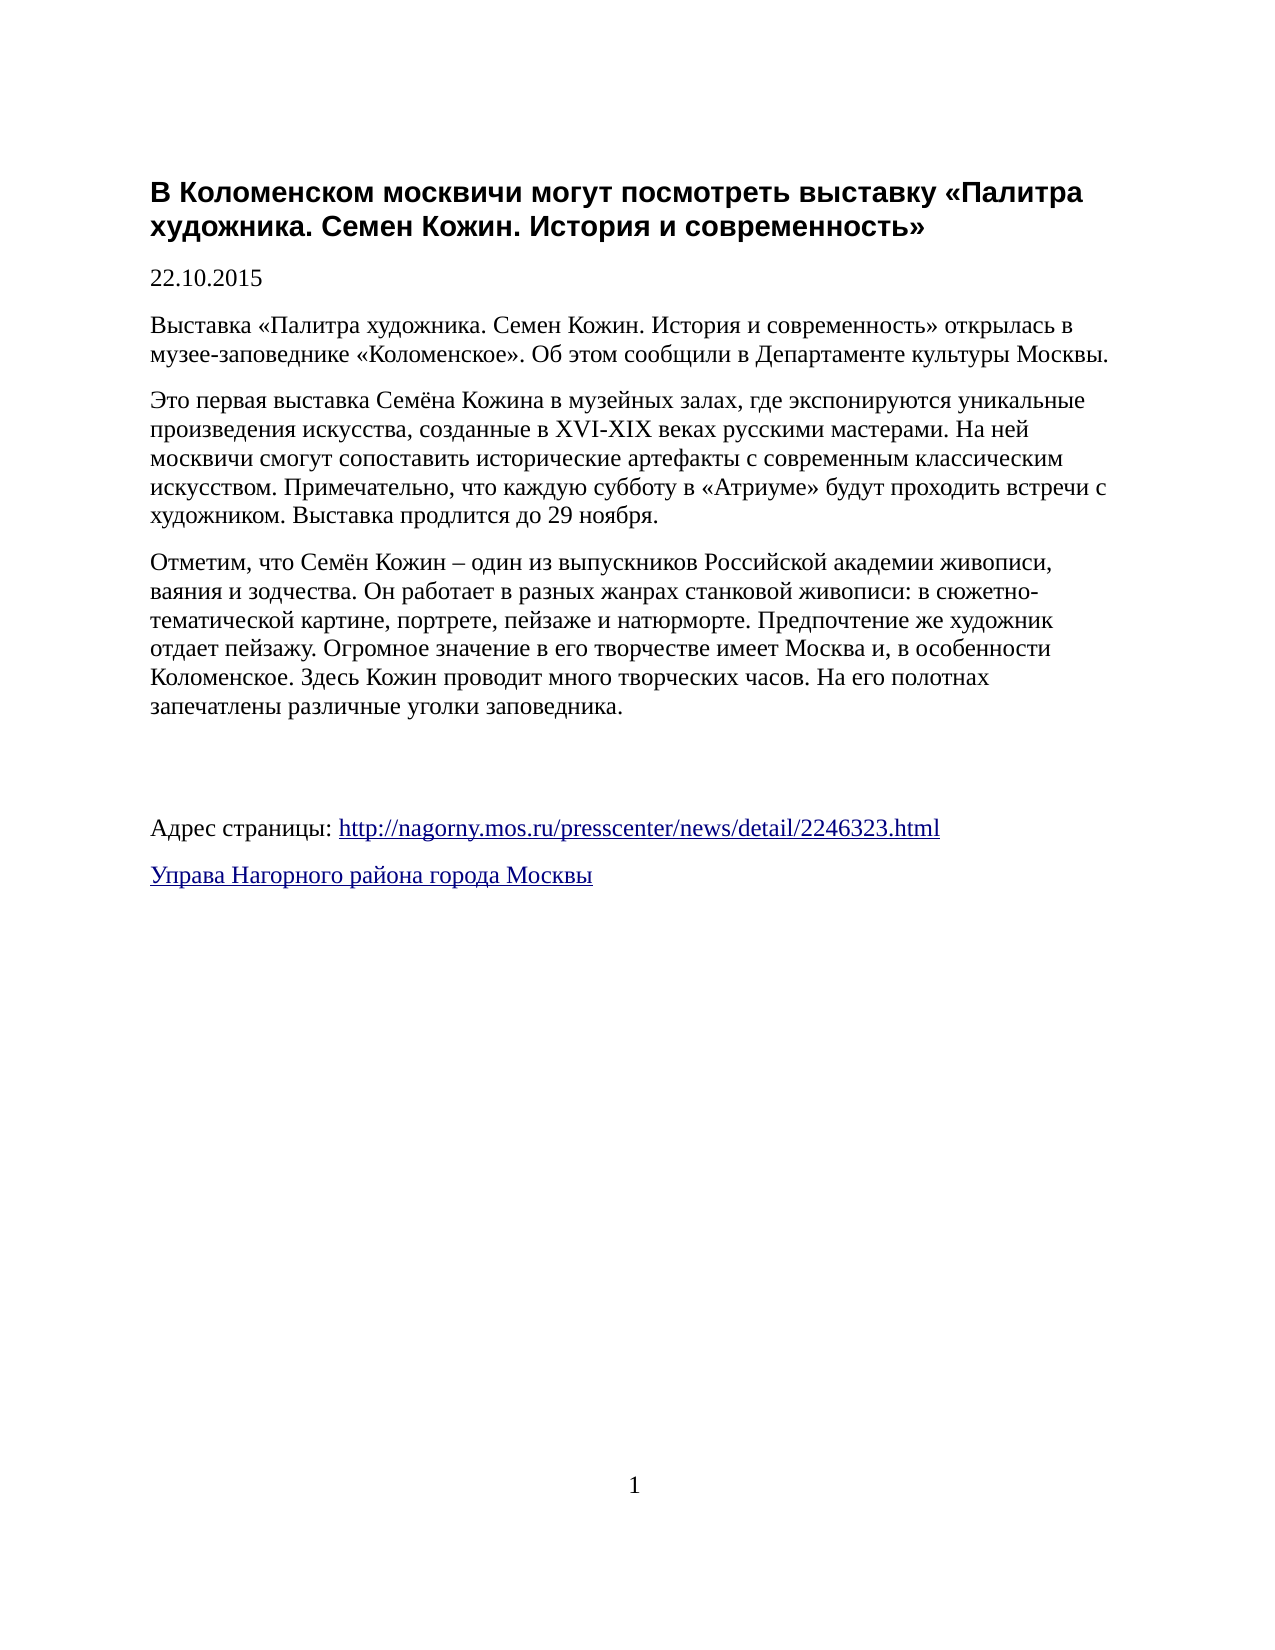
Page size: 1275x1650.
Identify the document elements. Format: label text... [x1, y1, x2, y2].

text Отметим, что Семён Кожин – один из выпускников Российской академии живописи, ваяния и зодчества. Он работает в разных жанрах станковой живописи: в сюжетно-тематической картине, портрете, пейзаже и натюрморте. Предпочтение же художник отдает пейзажу. Огромное значение в его творчестве имеет Москва и, в особенности Коломенское. Здесь Кожин проводит много творческих часов. На его полотнах запечатлены различные уголки заповедника. [150, 547, 1125, 720]
text Выставка «Палитра художника. Семен Кожин. История и современность» открылась в музее-заповеднике «Коломенское». Об этом сообщили в Департаменте культуры Москвы. [150, 310, 1125, 368]
subtitle В Коломенском москвичи могут посмотреть выставку «Палитра художника. Семен Кожин. История и современность» [150, 175, 1125, 242]
text Это первая выставка Семёна Кожина в музейных залах, где экспонируются уникальные произведения искусства, созданные в XVI-XIX веках русскими мастерами. На ней москвичи смогут сопоставить исторические артефакты с современным классическим искусством. Примечательно, что каждую субботу в «Атриуме» будут проходить встречи с художником. Выставка продлится до 29 ноября. [150, 386, 1125, 529]
text Управа Нагорного района города Москвы [150, 860, 1125, 888]
text 22.10.2015 [150, 263, 1125, 292]
text Адрес страницы: http://nagorny.mos.ru/presscenter/news/detail/2246323.html [150, 813, 1125, 842]
